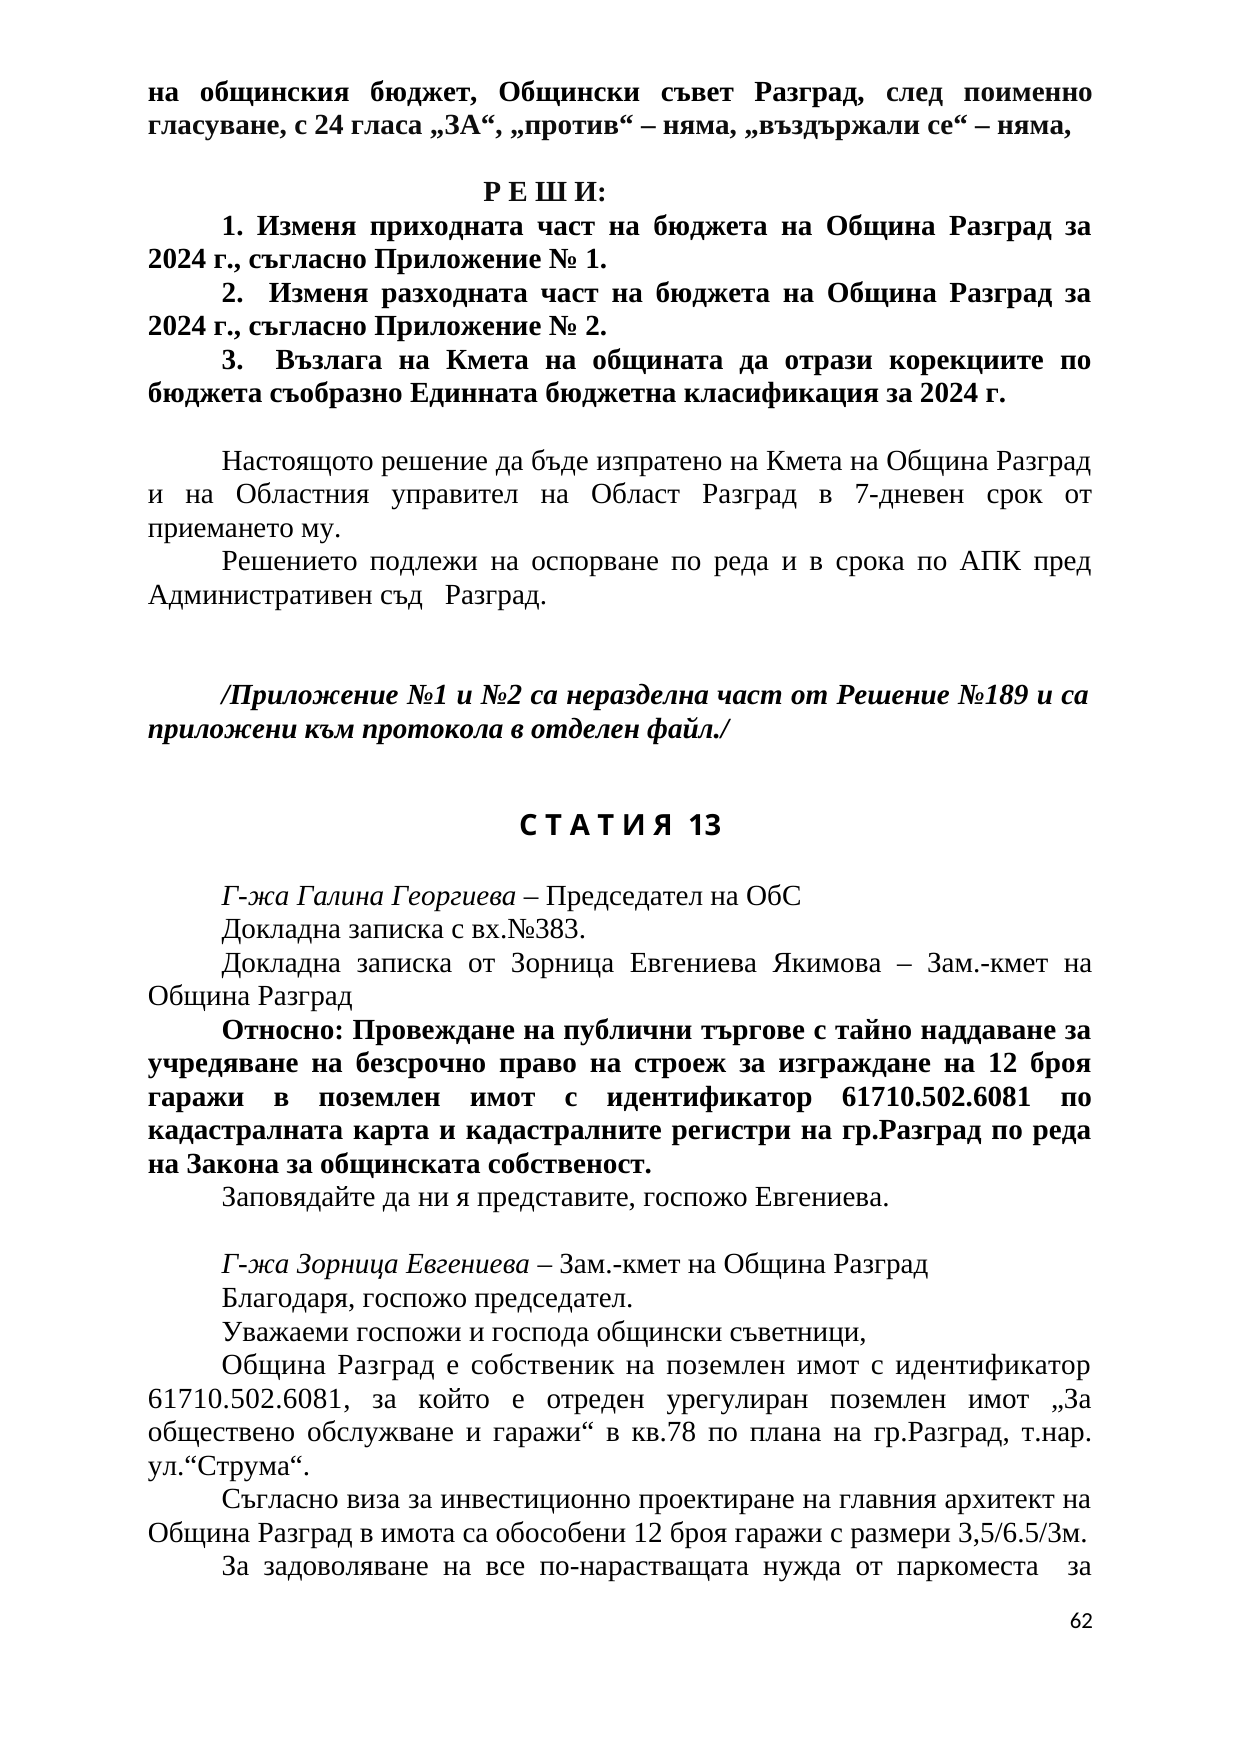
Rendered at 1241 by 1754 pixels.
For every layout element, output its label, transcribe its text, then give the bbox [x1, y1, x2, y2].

text /Приложение №1 и №2 са неразделна част от Решение №189 и са приложени към протокола в отделен файл./ [148, 677, 1093, 744]
text 3. Възлага на Кмета на общината да отрази корекциите по бюджета съобразно Единната бюджетна класификация за 2024 г. [148, 342, 1093, 409]
text Г-жа Зорница Евгениева – Зам.-кмет на Община Разград [148, 1247, 1093, 1280]
text Съгласно виза за инвестиционно проектиране на главния архитект на Община Разград в имота са обособени 12 броя гаражи с размери 3,5/6.5/3м. [148, 1481, 1093, 1548]
text Докладна записка с вх.№383. [148, 911, 1093, 945]
text Уважаеми госпожи и господа общински съветници, [148, 1314, 1093, 1347]
text С Т А Т И Я 13 [148, 804, 1093, 844]
text Решението подлежи на оспорване по реда и в срока по АПК пред Административен съд Разград. [148, 543, 1093, 610]
text Благодаря, госпожо председател. [148, 1280, 1093, 1314]
text 1. Изменя приходната част на бюджета на Община Разград за 2024 г., съгласно Приложение № 1. [148, 208, 1093, 275]
text Община Разград е собственик на поземлен имот с идентификатор 61710.502.6081, за който е отреден урегулиран поземлен имот „За обществено обслужване и гаражи“ в кв.78 по плана на гр.Разград, т.нар. ул.“Струма“. [148, 1347, 1093, 1481]
text Настоящото решение да бъде изпратено на Кмета на Община Разград и на Областния управител на Област Разград в 7-дневен срок от приемането му. [148, 443, 1093, 543]
text Докладна записка от Зорница Евгениева Якимова – Зам.-кмет на Община Разград [148, 945, 1093, 1012]
text Заповядайте да ни я представите, госпожо Евгениева. [148, 1179, 1093, 1213]
text 2. Изменя разходната част на бюджета на Община Разград за 2024 г., съгласно Приложение № 2. [148, 275, 1093, 342]
text на общинския бюджет, Общински съвет Разград, след поименно гласуване, с 24 гласа „ЗА“, „против“ – няма, „въздържали се“ – няма, [148, 74, 1093, 141]
text Относно: Провеждане на публични търгове с тайно наддаване за учредяване на безсрочно право на строеж за изграждане на 12 броя гаражи в поземлен имот с идентификатор 61710.502.6081 по кадастралната карта и кадастралните регистри на гр.Разград по реда на Закона за общинската собственост. [148, 1012, 1093, 1179]
text Г-жа Галина Георгиева – Председател на ОбС [148, 878, 1093, 911]
text За задоволяване на все по-нарастващата нужда от паркоместа за [148, 1548, 1093, 1582]
text Р Е Ш И: [148, 174, 1093, 208]
